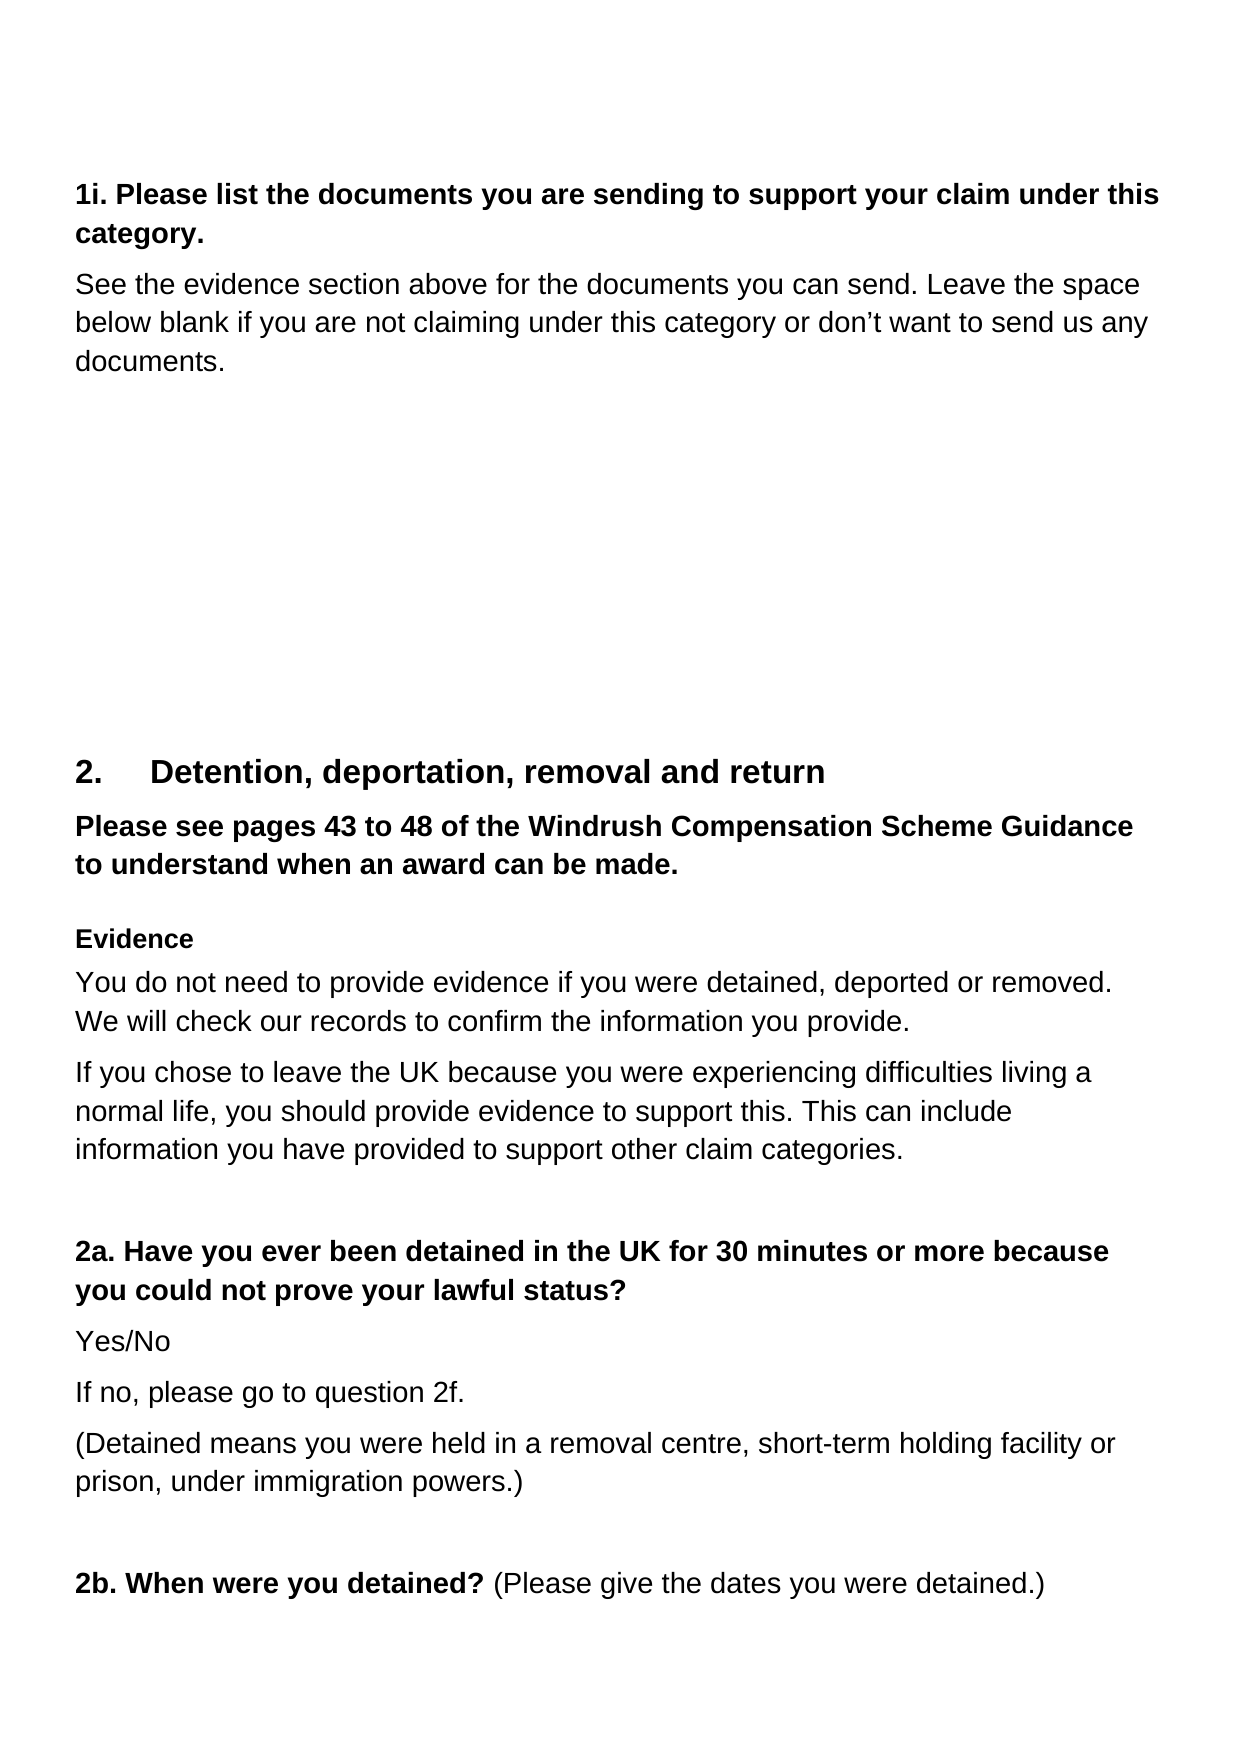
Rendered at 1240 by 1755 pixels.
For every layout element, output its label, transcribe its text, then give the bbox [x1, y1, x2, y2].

subtitle 2a. Have you ever been detained in the UK for 30 minutes or more because you could not prove your lawful status? [75, 1234, 1164, 1306]
text If you chose to leave the UK because you were experiencing difficulties living a normal life, you should provide evidence to support this. This can include information you have provided to support other claim categories. [75, 1055, 1164, 1166]
subtitle 2. Detention, deportation, removal and return [75, 752, 1164, 791]
text See the evidence section above for the documents you can send. Leave the space below blank if you are not claiming under this category or don’t want to send us any documents. [75, 267, 1164, 377]
subtitle 1i. Please list the documents you are sending to support your claim under this category. [75, 177, 1164, 249]
text Yes/No [75, 1324, 1164, 1357]
text You do not need to provide evidence if you were detained, deported or removed. We will check our records to confirm the information you provide. [75, 966, 1164, 1038]
text Please see pages 43 to 48 of the Windrush Compensation Scheme Guidance to understand when an award can be made. [75, 809, 1164, 881]
text If no, please go to question 2f. [75, 1375, 1164, 1408]
subtitle Evidence [75, 923, 1164, 954]
subtitle 2b. When were you detained? (Please give the dates you were detained.) [75, 1567, 1164, 1600]
text (Detained means you were held in a removal centre, short-term holding facility or prison, under immigration powers.) [75, 1426, 1164, 1498]
